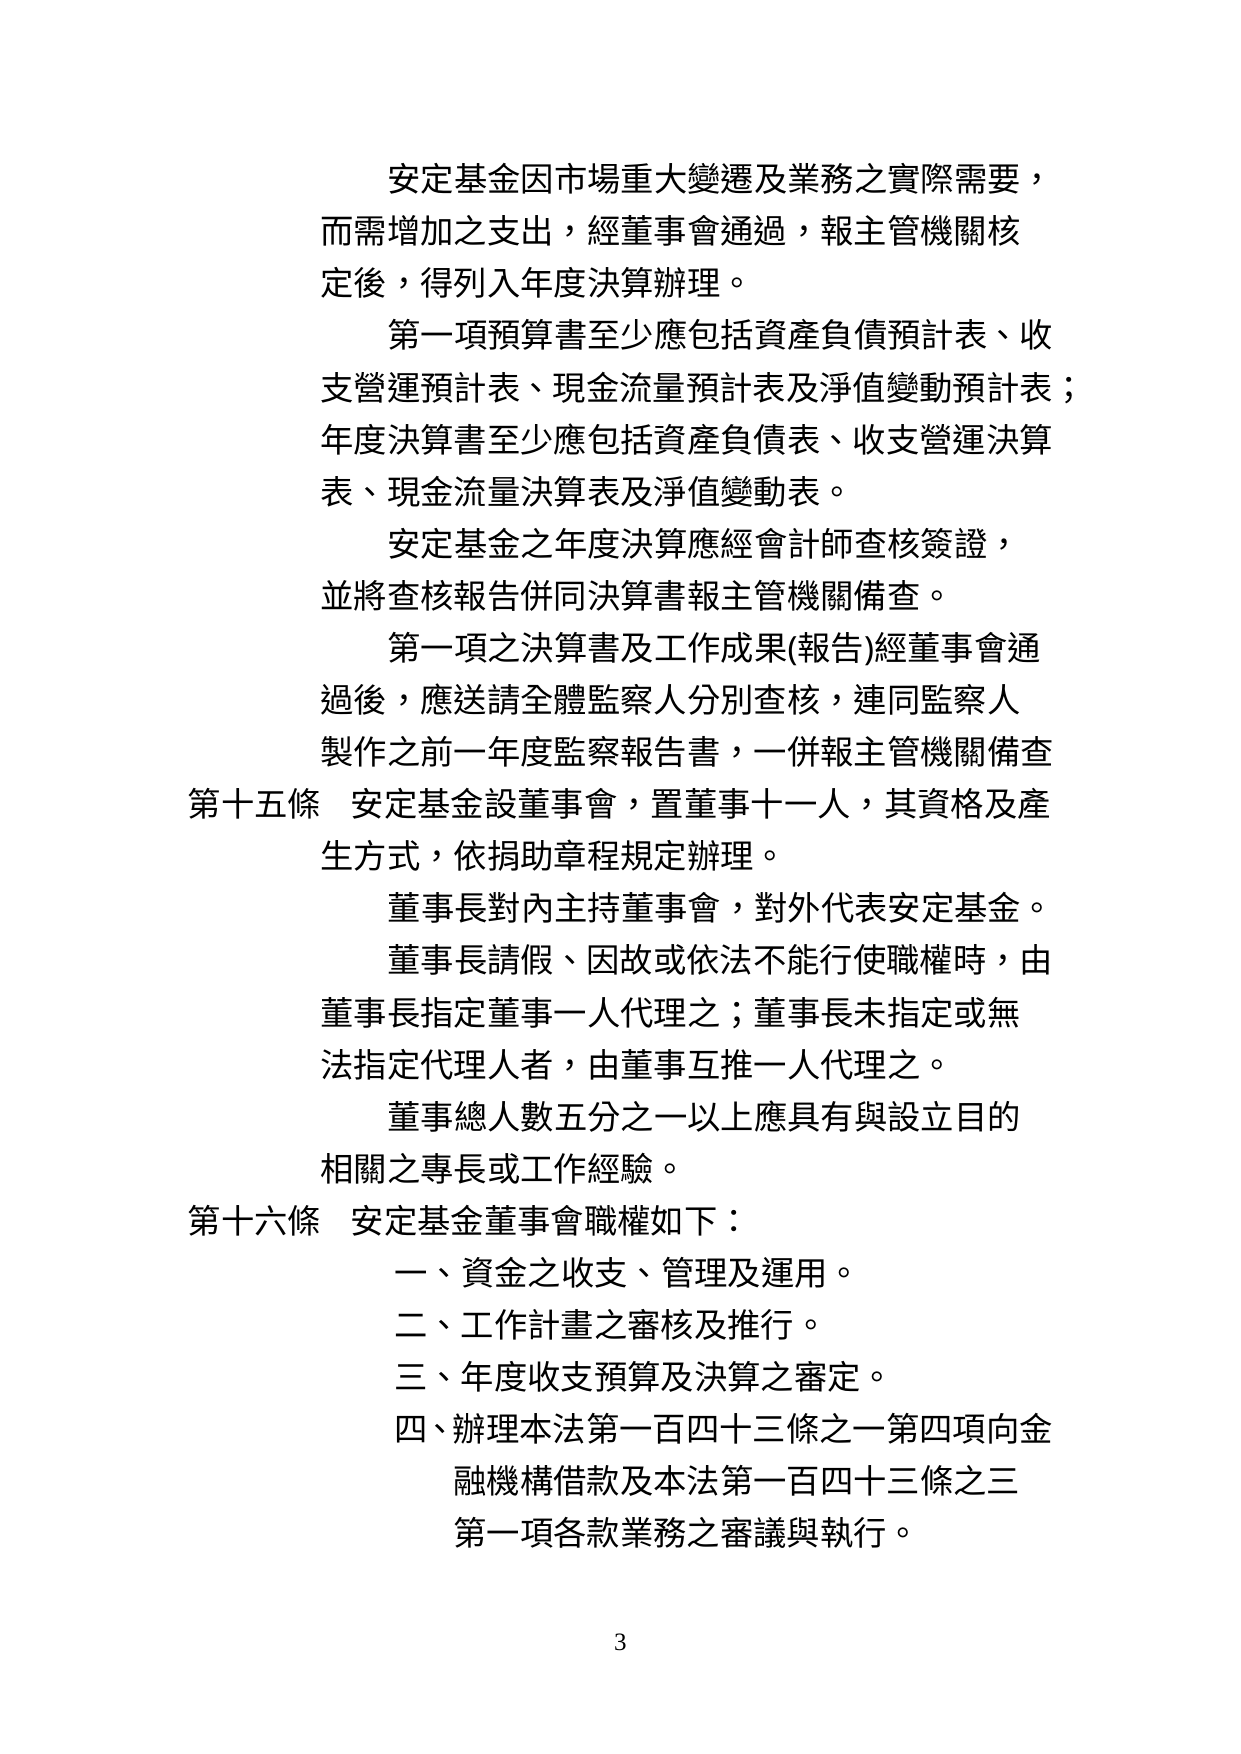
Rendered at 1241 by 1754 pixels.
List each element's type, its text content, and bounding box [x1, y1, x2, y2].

text 董事長對內主持董事會，對外代表安定基金。 [187, 879, 1053, 931]
text 一、資金之收支、管理及運用。 [262, 1244, 1053, 1296]
text 董事長請假、因故或依法不能行使職權時，由董事長指定董事一人代理之；董事長未指定或無法指定代理人者，由董事互推一人代理之。 [320, 931, 1053, 1087]
text 二、工作計畫之審核及推行。 [320, 1296, 1053, 1348]
text 四、辦理本法第一百四十三條之一第四項向金融機構借款及本法第一百四十三條之三第一項各款業務之審議與執行。 [394, 1400, 1053, 1556]
text 董事總人數五分之一以上應具有與設立目的相關之專長或工作經驗。 [320, 1087, 1053, 1192]
text 安定基金之年度決算應經會計師查核簽證，並將查核報告併同決算書報主管機關備查。 [320, 514, 1053, 619]
text 三、年度收支預算及決算之審定。 [320, 1348, 1053, 1400]
text 第十六條 安定基金董事會職權如下： [187, 1192, 1053, 1244]
text 第一項之決算書及工作成果(報告)經董事會通過後，應送請全體監察人分別查核，連同監察人製作之前一年度監察報告書，一併報主管機關備查。 [320, 619, 1053, 775]
text 安定基金因市場重大變遷及業務之實際需要，而需增加之支出，經董事會通過，報主管機關核定後，得列入年度決算辦理。 [320, 150, 1053, 306]
text 第十五條 安定基金設董事會，置董事十一人，其資格及產生方式，依捐助章程規定辦理。 [187, 775, 1053, 879]
text 第一項預算書至少應包括資產負債預計表、收支營運預計表、現金流量預計表及淨值變動預計表；年度決算書至少應包括資產負債表、收支營運決算表、現金流量決算表及淨值變動表。 [320, 306, 1053, 514]
